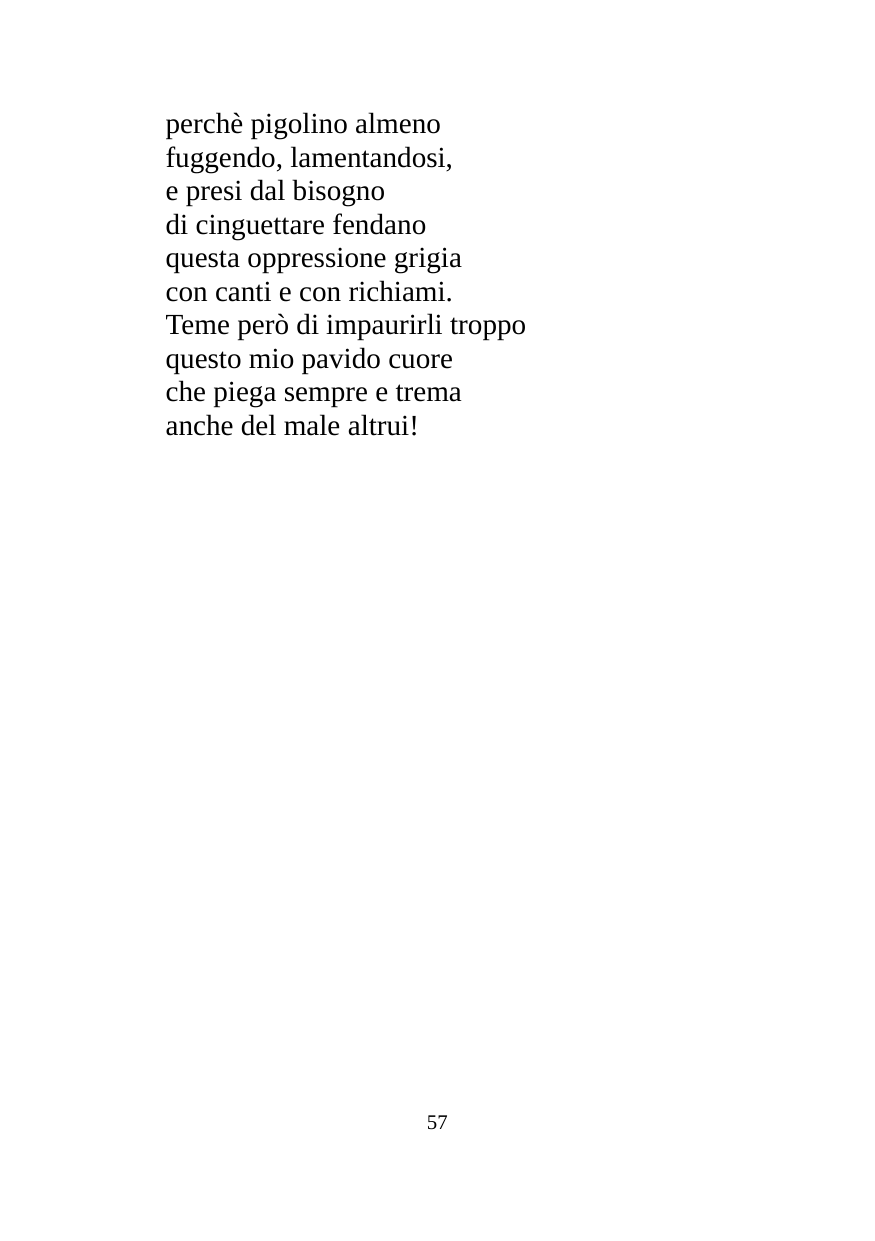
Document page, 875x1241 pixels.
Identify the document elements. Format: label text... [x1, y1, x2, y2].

text perchè pigolino almeno fuggendo, lamentandosi, e presi dal bisogno di cinguettare fendano questa oppressione grigia con canti e con richiami. Teme però di impaurirli troppo questo mio pavido cuore che piega sempre e trema anche del male altrui! [165, 106, 768, 442]
